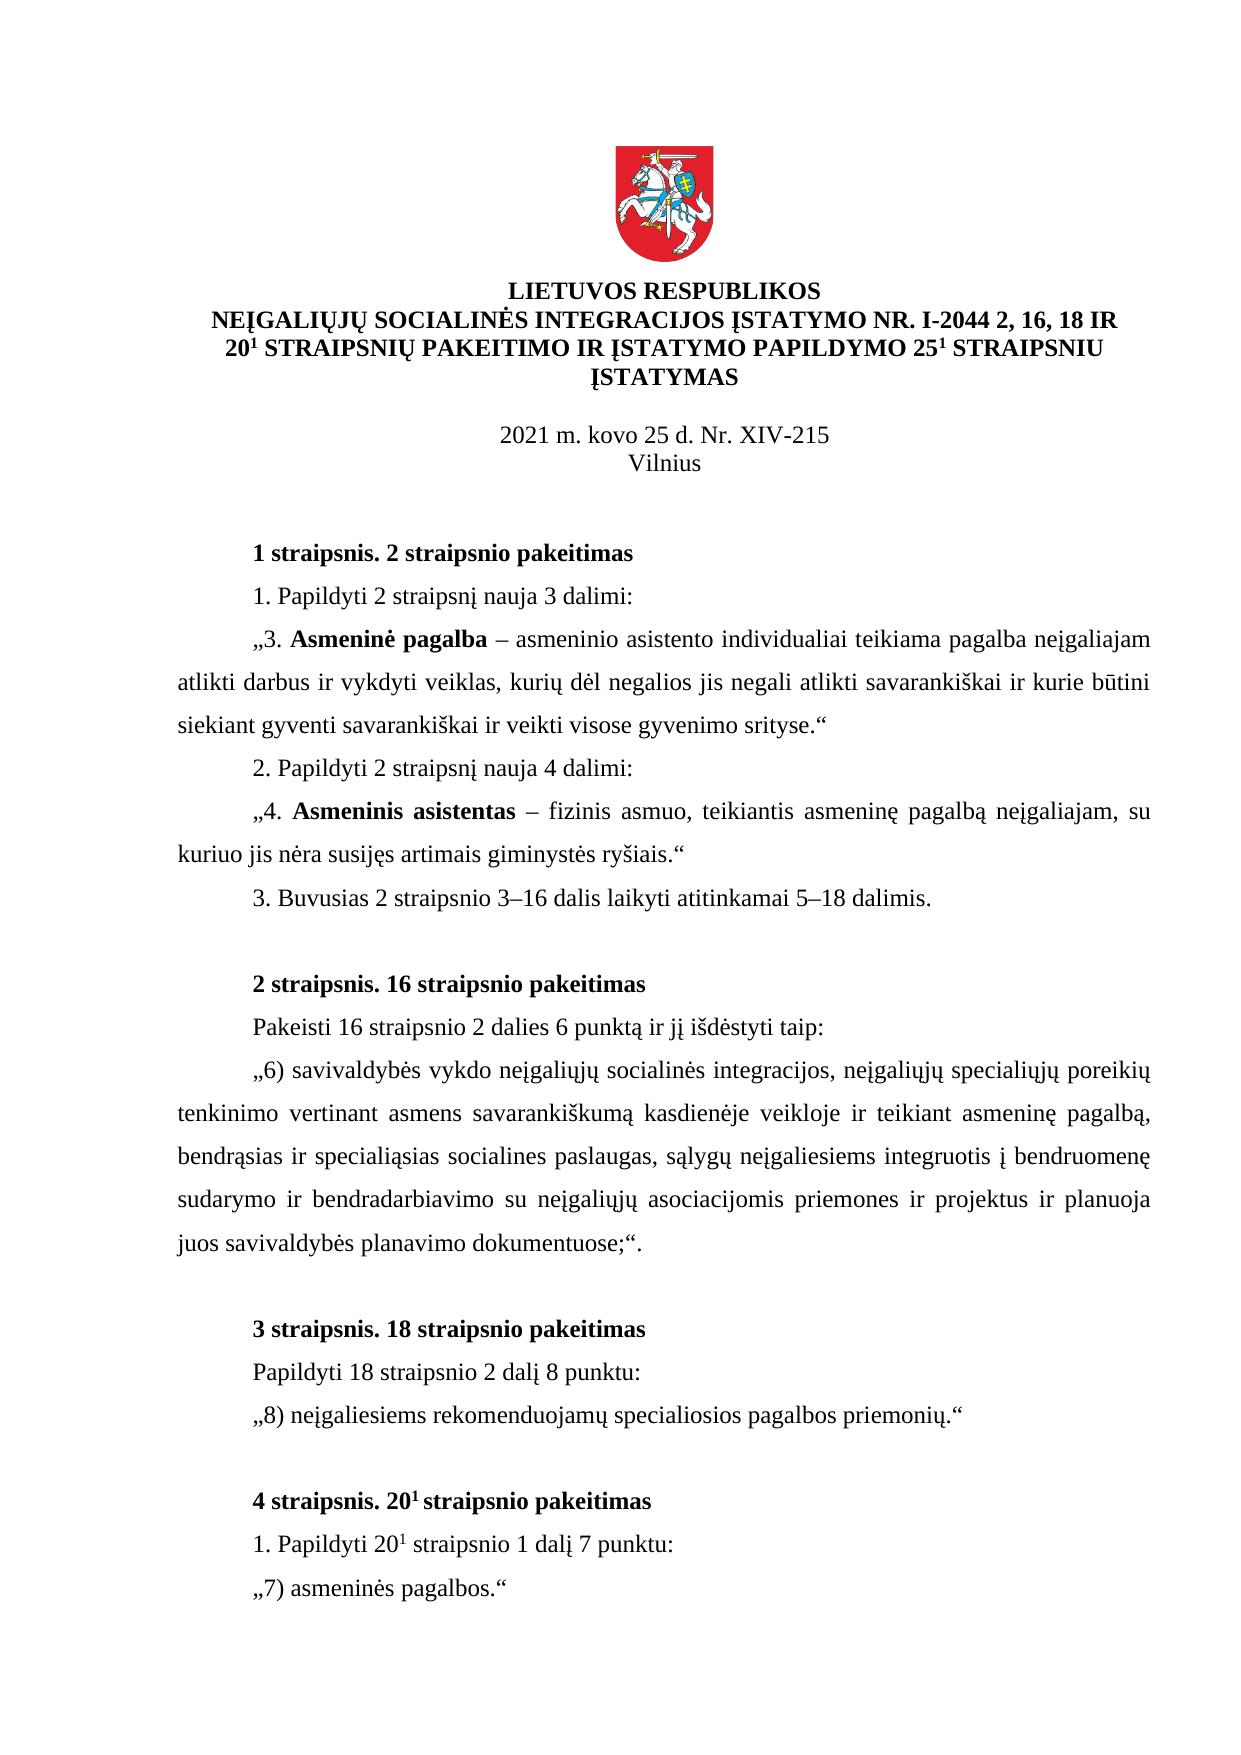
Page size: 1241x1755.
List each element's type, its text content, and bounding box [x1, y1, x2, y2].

text ĮSTATYMAS [177, 362, 1152, 391]
text 2 straipsnis. 16 straipsnio pakeitimas [177, 969, 1152, 998]
text 3. Buvusias 2 straipsnio 3–16 dalis laikyti atitinkamai 5–18 dalimis. [177, 883, 1152, 911]
text 2. Papildyti 2 straipsnį nauja 4 dalimi: [177, 753, 1152, 782]
text 2021 m. kovo 25 d. Nr. XIV-215 [177, 420, 1152, 448]
text Papildyti 18 straipsnio 2 dalį 8 punktu: [177, 1357, 1152, 1386]
text „8) neįgaliesiems rekomenduojamų specialiosios pagalbos priemonių.“ [177, 1400, 1152, 1429]
text LIETUVOS RESPUBLIKOS [177, 276, 1152, 305]
text 3 straipsnis. 18 straipsnio pakeitimas [177, 1314, 1152, 1343]
text Pakeisti 16 straipsnio 2 dalies 6 punktą ir jį išdėstyti taip: [177, 1012, 1152, 1041]
text „6) savivaldybės vykdo neįgaliųjų socialinės integracijos, neįgaliųjų specialiųjų poreikių tenkinimo vertinant asmens savarankiškumą kasdienėje veikloje ir teikiant asmeninę pagalbą, bendrąsias ir specialiąsias socialines paslaugas, sąlygų neįgaliesiems integruotis į bendruomenę sudarymo ir bendradarbiavimo su neįgaliųjų asociacijomis priemones ir projektus ir planuoja juos savivaldybės planavimo dokumentuose;“. [177, 1055, 1152, 1256]
text 1. Papildyti 2 straipsnį nauja 3 dalimi: [177, 581, 1152, 609]
text „3. Asmeninė pagalba – asmeninio asistento individualiai teikiama pagalba neįgaliajam atlikti darbus ir vykdyti veiklas, kurių dėl negalios jis negali atlikti savarankiškai ir kurie būtini siekiant gyventi savarankiškai ir veikti visose gyvenimo srityse.“ [177, 624, 1152, 739]
text 4 straipsnis. 201 straipsnio pakeitimas [177, 1486, 1152, 1515]
text „7) asmeninės pagalbos.“ [177, 1573, 1152, 1601]
text „4. Asmeninis asistentas – fizinis asmuo, teikiantis asmeninę pagalbą neįgaliajam, su kuriuo jis nėra susijęs artimais giminystės ryšiais.“ [177, 796, 1152, 868]
text 1. Papildyti 201 straipsnio 1 dalį 7 punktu: [177, 1529, 1152, 1558]
text Vilnius [177, 448, 1152, 477]
text 1 straipsnis. 2 straipsnio pakeitimas [177, 538, 1152, 566]
text NEĮGALIŲJŲ SOCIALINĖS INTEGRACIJOS ĮSTATYMO NR. I-2044 2, 16, 18 IR 201 STRAIPSNIŲ PAKEITIMO IR ĮSTATYMO PAPILDYMO 251 STRAIPSNIU [177, 305, 1152, 362]
